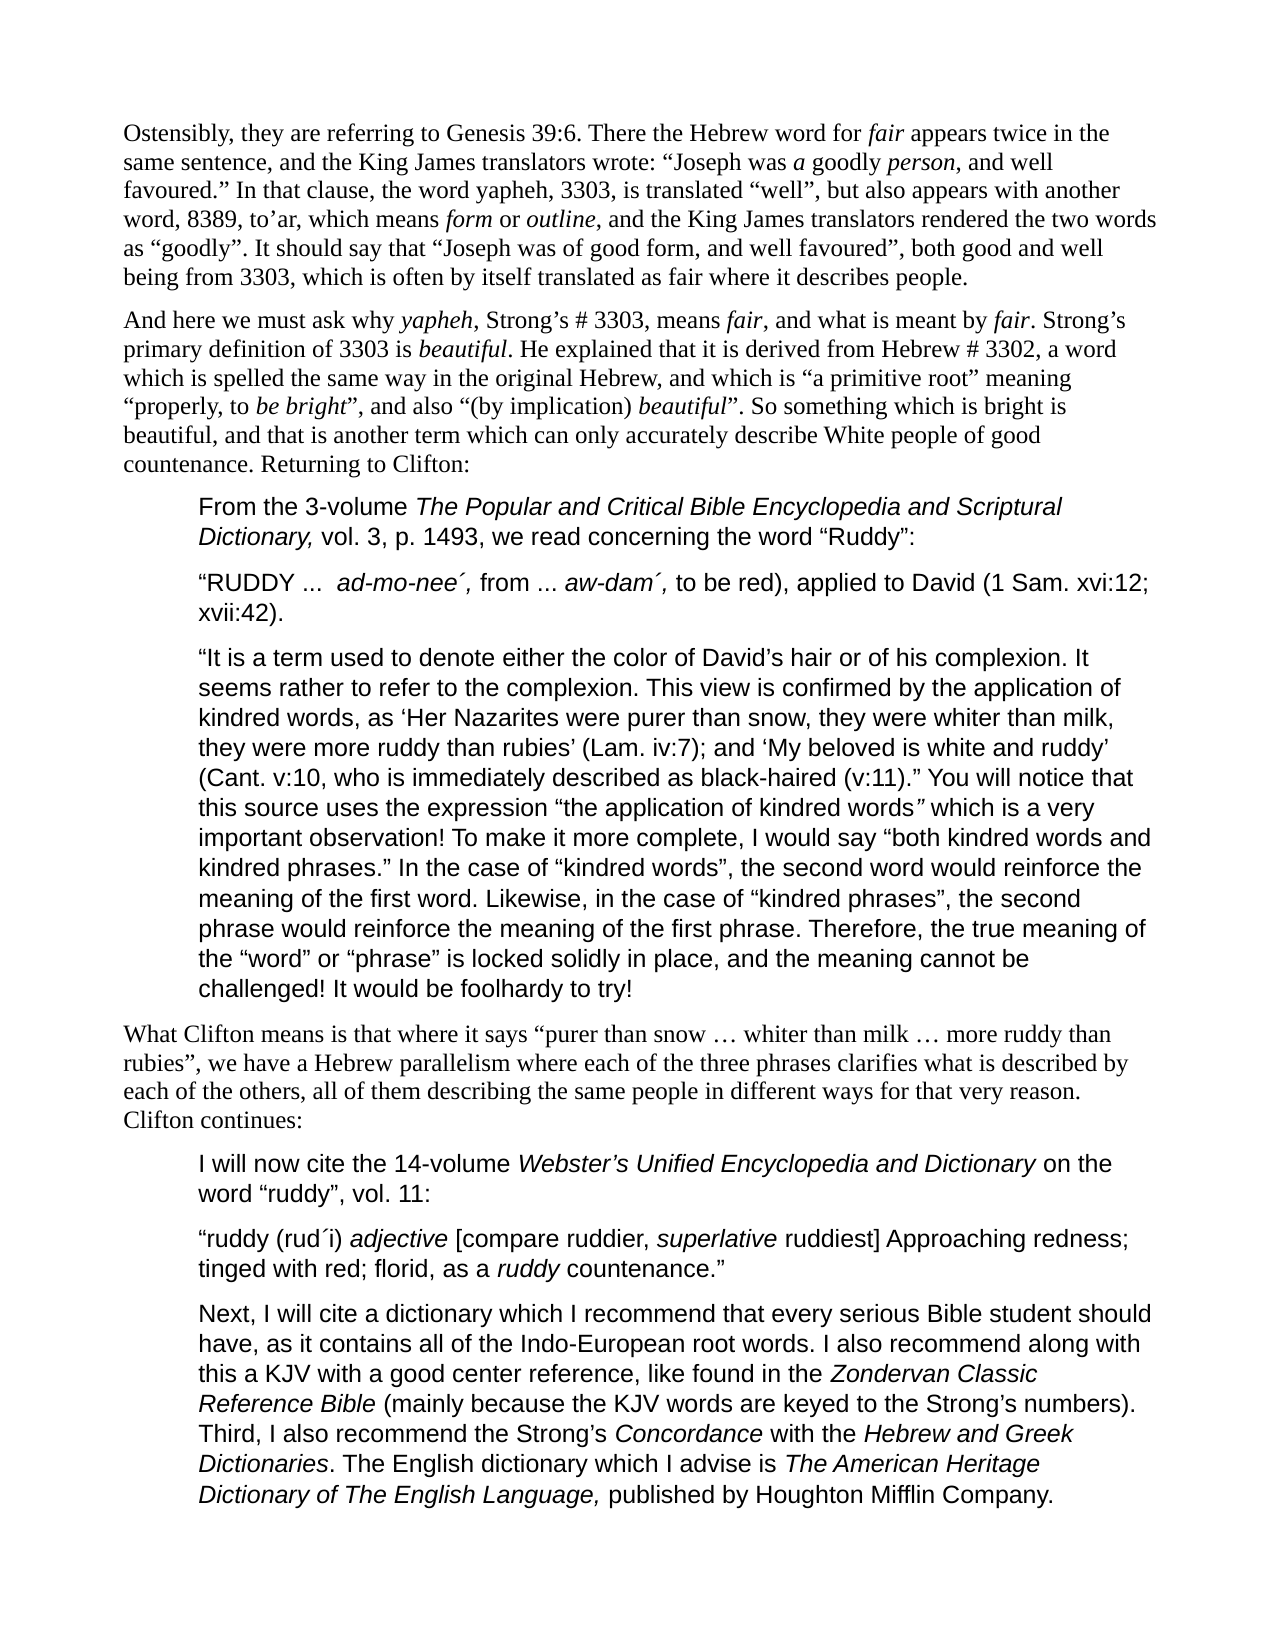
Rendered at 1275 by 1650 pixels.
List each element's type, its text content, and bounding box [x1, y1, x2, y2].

text I will now cite the 14-volume Webster’s Unified Encyclopedia and Dictionary on the word “ruddy”, vol. 11: [198, 1148, 1157, 1207]
text What Clifton means is that where it says “purer than snow … whiter than milk … more ruddy than rubies”, we have a Hebrew parallelism where each of the three phrases clarifies what is described by each of the others, all of them describing the same people in different ways for that very reason. Clifton continues: [123, 1019, 1157, 1134]
text “It is a term used to denote either the color of David’s hair or of his complexion. It seems rather to refer to the complexion. This view is confirmed by the application of kindred words, as ‘Her Nazarites were purer than snow, they were whiter than milk, they were more ruddy than rubies’ (Lam. iv:7); and ‘My beloved is white and ruddy’ (Cant. v:10, who is immediately described as black-haired (v:11).” You will notice that this source uses the expression “the application of kindred words” which is a very important observation! To make it more complete, I would say “both kindred words and kindred phrases.” In the case of “kindred words”, the second word would reinforce the meaning of the first word. Likewise, in the case of “kindred phrases”, the second phrase would reinforce the meaning of the first phrase. Therefore, the true meaning of the “word” or “phrase” is locked solidly in place, and the meaning cannot be challenged! It would be foolhardy to try! [198, 643, 1157, 1003]
text Next, I will cite a dictionary which I recommend that every serious Bible student should have, as it contains all of the Indo-European root words. I also recommend along with this a KJV with a good center reference, like found in the Zondervan Classic Reference Bible (mainly because the KJV words are keyed to the Strong’s numbers). Third, I also recommend the Strong’s Concordance with the Hebrew and Greek Dictionaries. The English dictionary which I advise is The American Heritage Dictionary of The English Language, published by Houghton Mifflin Company. [198, 1299, 1157, 1508]
text “ruddy (rud´i) adjective [compare ruddier, superlative ruddiest] Approaching redness; tinged with red; florid, as a ruddy countenance.” [198, 1224, 1157, 1283]
text “RUDDY ... ad-mo-nee´, from ... aw-dam´, to be red), applied to David (1 Sam. xvi:12; xvii:42). [198, 567, 1157, 626]
text From the 3-volume The Popular and Critical Bible Encyclopedia and Scriptural Dictionary, vol. 3, p. 1493, we read concerning the word “Ruddy”: [198, 492, 1157, 551]
text And here we must ask why yapheh, Strong’s # 3303, means fair, and what is meant by fair. Strong’s primary definition of 3303 is beautiful. He explained that it is derived from Hebrew # 3302, a word which is spelled the same way in the original Hebrew, and which is “a primitive root” meaning “properly, to be bright”, and also “(by implication) beautiful”. So something which is bright is beautiful, and that is another term which can only accurately describe White people of good countenance. Returning to Clifton: [123, 305, 1157, 478]
text Ostensibly, they are referring to Genesis 39:6. There the Hebrew word for fair appears twice in the same sentence, and the King James translators wrote: “Joseph was a goodly person, and well favoured.” In that clause, the word yapheh, 3303, is translated “well”, but also appears with another word, 8389, to’ar, which means form or outline, and the King James translators rendered the two words as “goodly”. It should say that “Joseph was of good form, and well favoured”, both good and well being from 3303, which is often by itself translated as fair where it describes people. [123, 118, 1157, 291]
